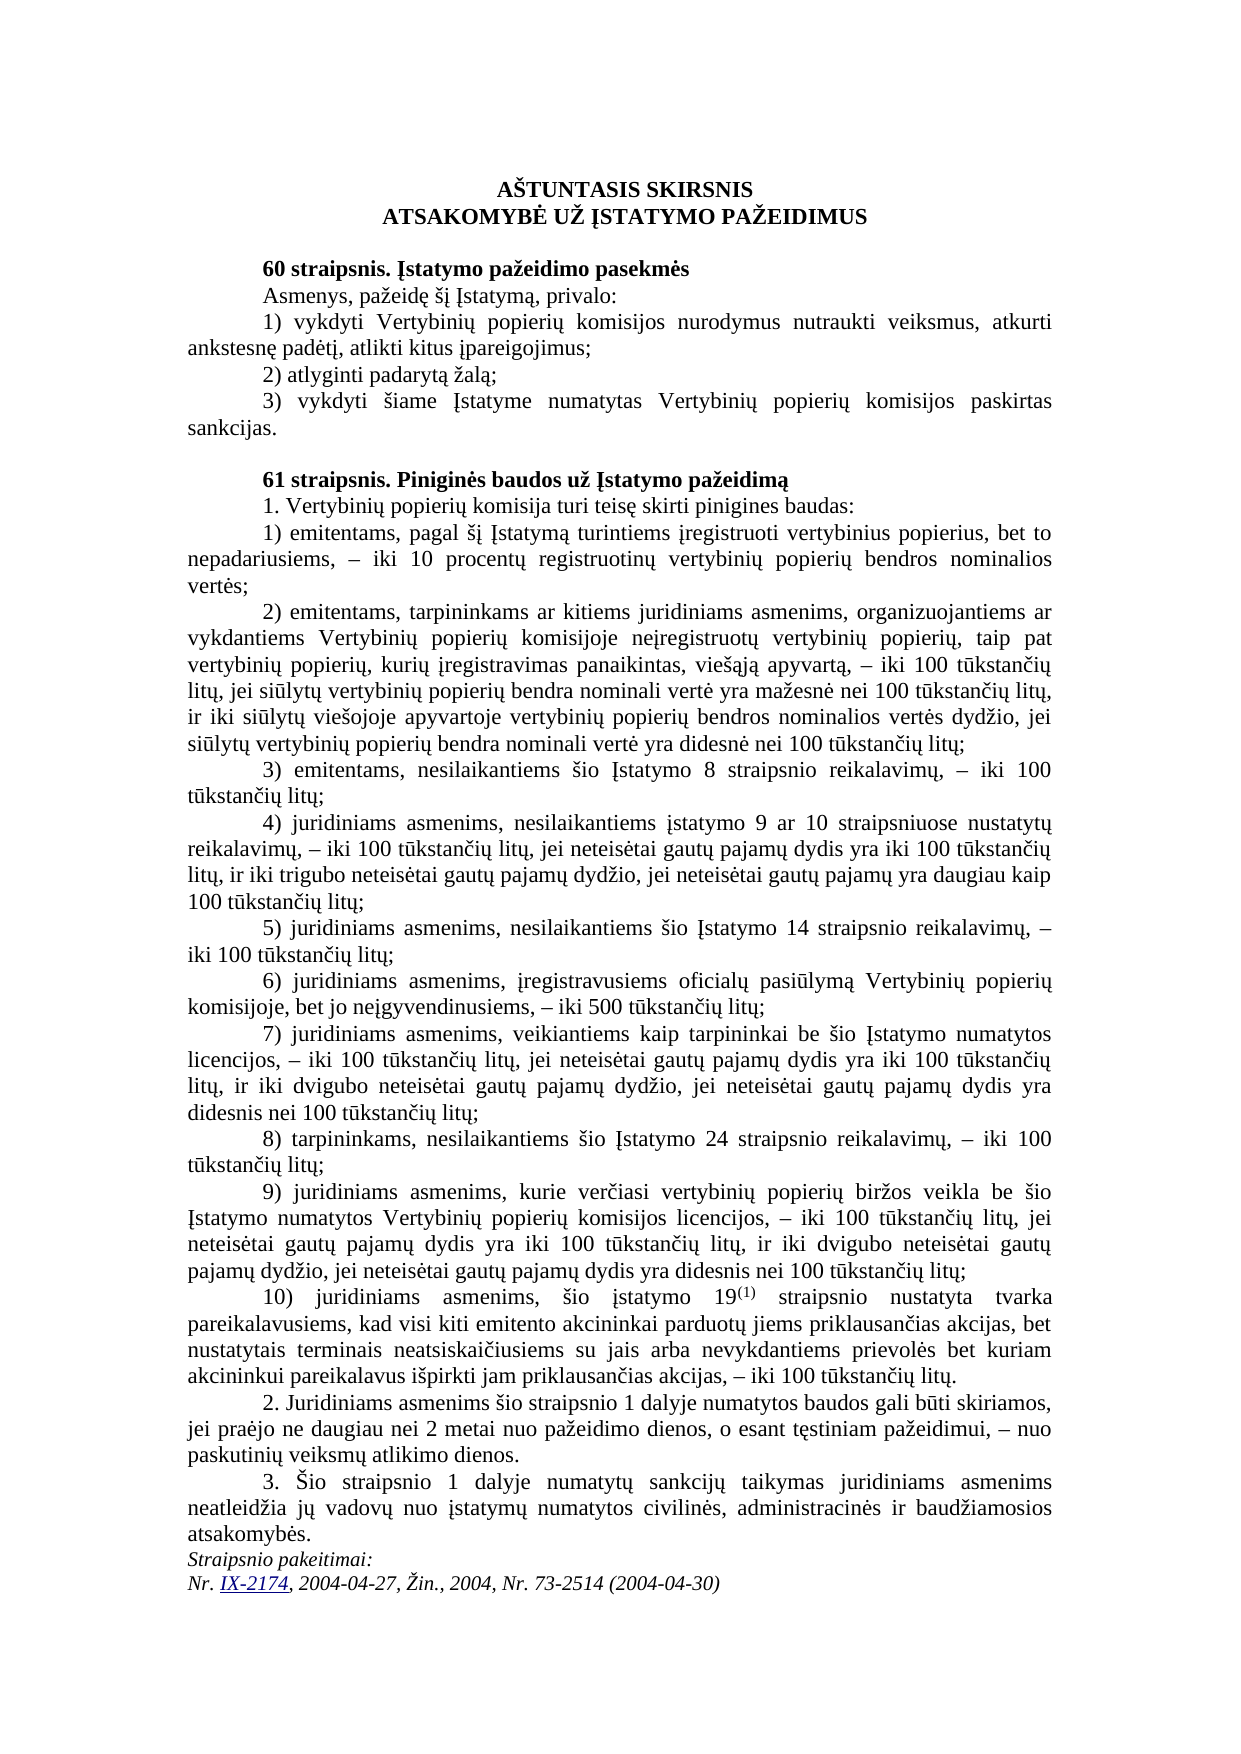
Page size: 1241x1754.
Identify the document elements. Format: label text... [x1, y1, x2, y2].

text ATSAKOMYBĖ UŽ ĮSTATYMO PAŽEIDIMUS [187, 203, 1053, 229]
text 1. Vertybinių popierių komisija turi teisę skirti pinigines baudas: [187, 493, 1053, 519]
text 2) atlyginti padarytą žalą; [187, 361, 1053, 387]
text 3) vykdyti šiame Įstatyme numatytas Vertybinių popierių komisijos paskirtas sankcijas. [187, 387, 1053, 440]
text Nr. IX-2174, 2004-04-27, Žin., 2004, Nr. 73-2514 (2004-04-30) [187, 1571, 1053, 1595]
text 1) vykdyti Vertybinių popierių komisijos nurodymus nutraukti veiksmus, atkurti ankstesnę padėtį, atlikti kitus įpareigojimus; [187, 308, 1053, 361]
text 5) juridiniams asmenims, nesilaikantiems šio Įstatymo 14 straipsnio reikalavimų, – iki 100 tūkstančių litų; [187, 914, 1053, 967]
text Straipsnio pakeitimai: [187, 1547, 1053, 1571]
text 10) juridiniams asmenims, šio įstatymo 19(1) straipsnio nustatyta tvarka pareikalavusiems, kad visi kiti emitento akcininkai parduotų jiems priklausančias akcijas, bet nustatytais terminais neatsiskaičiusiems su jais arba nevykdantiems prievolės bet kuriam akcininkui pareikalavus išpirkti jam priklausančias akcijas, – iki 100 tūkstančių litų. [187, 1283, 1053, 1389]
text 8) tarpininkams, nesilaikantiems šio Įstatymo 24 straipsnio reikalavimų, – iki 100 tūkstančių litų; [187, 1125, 1053, 1178]
text 61 straipsnis. Piniginės baudos už Įstatymo pažeidimą [187, 466, 1053, 493]
text 2) emitentams, tarpininkams ar kitiems juridiniams asmenims, organizuojantiems ar vykdantiems Vertybinių popierių komisijoje neįregistruotų vertybinių popierių, taip pat vertybinių popierių, kurių įregistravimas panaikintas, viešąją apyvartą, – iki 100 tūkstančių litų, jei siūlytų vertybinių popierių bendra nominali vertė yra mažesnė nei 100 tūkstančių litų, ir iki siūlytų viešojoje apyvartoje vertybinių popierių bendros nominalios vertės dydžio, jei siūlytų vertybinių popierių bendra nominali vertė yra didesnė nei 100 tūkstančių litų; [187, 598, 1053, 756]
text AŠTUNTASIS SKIRSNIS [187, 176, 1053, 203]
text 4) juridiniams asmenims, nesilaikantiems įstatymo 9 ar 10 straipsniuose nustatytų reikalavimų, – iki 100 tūkstančių litų, jei neteisėtai gautų pajamų dydis yra iki 100 tūkstančių litų, ir iki trigubo neteisėtai gautų pajamų dydžio, jei neteisėtai gautų pajamų yra daugiau kaip 100 tūkstančių litų; [187, 809, 1053, 914]
text 3) emitentams, nesilaikantiems šio Įstatymo 8 straipsnio reikalavimų, – iki 100 tūkstančių litų; [187, 756, 1053, 809]
text 3. Šio straipsnio 1 dalyje numatytų sankcijų taikymas juridiniams asmenims neatleidžia jų vadovų nuo įstatymų numatytos civilinės, administracinės ir baudžiamosios atsakomybės. [187, 1468, 1053, 1547]
text 1) emitentams, pagal šį Įstatymą turintiems įregistruoti vertybinius popierius, bet to nepadariusiems, – iki 10 procentų registruotinų vertybinių popierių bendros nominalios vertės; [187, 519, 1053, 598]
text Asmenys, pažeidę šį Įstatymą, privalo: [187, 282, 1053, 308]
text 6) juridiniams asmenims, įregistravusiems oficialų pasiūlymą Vertybinių popierių komisijoje, bet jo neįgyvendinusiems, – iki 500 tūkstančių litų; [187, 967, 1053, 1020]
text 2. Juridiniams asmenims šio straipsnio 1 dalyje numatytos baudos gali būti skiriamos, jei praėjo ne daugiau nei 2 metai nuo pažeidimo dienos, o esant tęstiniam pažeidimui, – nuo paskutinių veiksmų atlikimo dienos. [187, 1389, 1053, 1468]
text 9) juridiniams asmenims, kurie verčiasi vertybinių popierių biržos veikla be šio Įstatymo numatytos Vertybinių popierių komisijos licencijos, – iki 100 tūkstančių litų, jei neteisėtai gautų pajamų dydis yra iki 100 tūkstančių litų, ir iki dvigubo neteisėtai gautų pajamų dydžio, jei neteisėtai gautų pajamų dydis yra didesnis nei 100 tūkstančių litų; [187, 1178, 1053, 1283]
text 60 straipsnis. Įstatymo pažeidimo pasekmės [187, 255, 1053, 282]
text 7) juridiniams asmenims, veikiantiems kaip tarpininkai be šio Įstatymo numatytos licencijos, – iki 100 tūkstančių litų, jei neteisėtai gautų pajamų dydis yra iki 100 tūkstančių litų, ir iki dvigubo neteisėtai gautų pajamų dydžio, jei neteisėtai gautų pajamų dydis yra didesnis nei 100 tūkstančių litų; [187, 1020, 1053, 1125]
